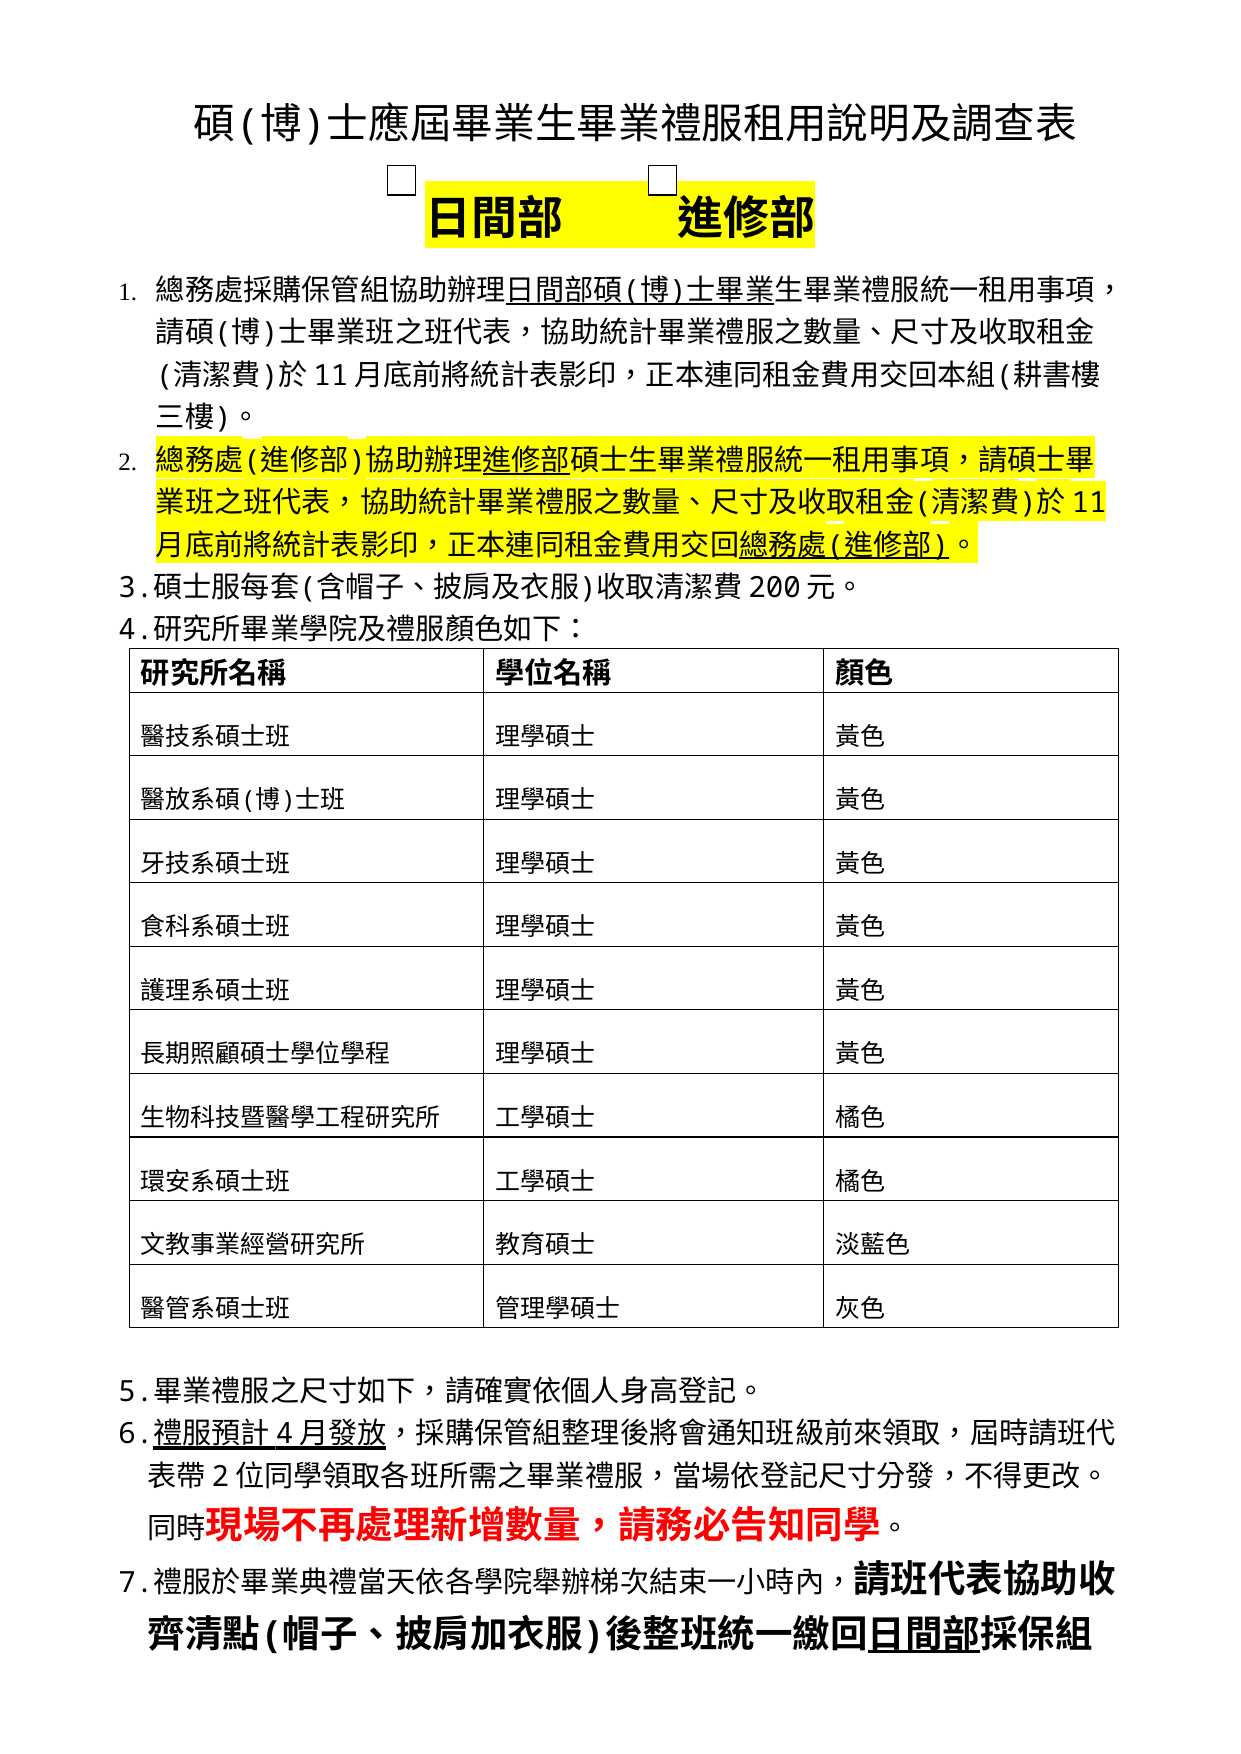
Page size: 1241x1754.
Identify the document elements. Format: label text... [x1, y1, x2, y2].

table_cell 文教事業經營研究所 [130, 1201, 483, 1263]
table_cell 橘色 [824, 1138, 1118, 1200]
text 4.研究所畢業學院及禮服顏色如下： [118, 606, 1122, 648]
table_cell 黃色 [824, 1010, 1118, 1073]
list 總務處(進修部)協助辦理進修部碩士生畢業禮服統一租用事項，請碩士畢業班之班代表，協助統計畢業禮服之數量、尺寸及收取租金(清潔費)於11月底前將統計表影印，正本連同租金費用交回總務處(進修部)。 [118, 436, 1122, 563]
text 3.碩士服每套(含帽子、披肩及衣服)收取清潔費200元。 [118, 563, 1122, 606]
table_cell 理學碩士 [484, 820, 823, 882]
table_cell 護理系碩士班 [130, 947, 483, 1009]
table_cell 理學碩士 [484, 693, 823, 755]
table_cell 牙技系碩士班 [130, 820, 483, 882]
text 日間部 進修部 [118, 142, 1122, 267]
table_cell 黃色 [824, 820, 1118, 882]
table_cell 環安系碩士班 [130, 1138, 483, 1200]
text 6.禮服預計4月發放，採購保管組整理後將會通知班級前來領取，屆時請班代表帶2位同學領取各班所需之畢業禮服，當場依登記尺寸分發，不得更改。同時現場不再處理新增數量，請務必告知同學。 [118, 1410, 1122, 1549]
table_cell 理學碩士 [484, 947, 823, 1009]
table_cell 醫管系碩士班 [130, 1265, 483, 1327]
text 7.禮服於畢業典禮當天依各學院舉辦梯次結束一小時內，請班代表協助收齊清點(帽子、披肩加衣服)後整班統一繳回日間部採保組 [118, 1549, 1122, 1658]
table_cell 醫技系碩士班 [130, 693, 483, 755]
table_cell 理學碩士 [484, 756, 823, 819]
text 5.畢業禮服之尺寸如下，請確實依個人身高登記。 [118, 1368, 1122, 1410]
table_cell 管理學碩士 [484, 1265, 823, 1327]
text 碩(博)士應屆畢業生畢業禮服租用說明及調查表 [118, 79, 1122, 142]
table_cell 黃色 [824, 883, 1118, 946]
list 總務處採購保管組協助辦理日間部碩(博)士畢業生畢業禮服統一租用事項，請碩(博)士畢業班之班代表，協助統計畢業禮服之數量、尺寸及收取租金(清潔費)於11月底前將統計表影印，正本連同租金費用交回本組(耕書樓三樓)。 [118, 267, 1122, 436]
table_cell 醫放系碩(博)士班 [130, 756, 483, 819]
table_cell 工學碩士 [484, 1074, 823, 1136]
table_cell 理學碩士 [484, 1010, 823, 1073]
table_header 顏色 [824, 649, 1118, 692]
table_cell 生物科技暨醫學工程研究所 [130, 1074, 483, 1136]
table_cell 教育碩士 [484, 1201, 823, 1263]
table_cell 黃色 [824, 947, 1118, 1009]
table_cell 黃色 [824, 693, 1118, 755]
table_cell 橘色 [824, 1074, 1118, 1136]
table_header 研究所名稱 [130, 649, 483, 692]
table_cell 理學碩士 [484, 883, 823, 946]
table_cell 淡藍色 [824, 1201, 1118, 1263]
table_cell 工學碩士 [484, 1138, 823, 1200]
table_cell 灰色 [824, 1265, 1118, 1327]
table_header 學位名稱 [484, 649, 823, 692]
table_cell 黃色 [824, 756, 1118, 819]
table_cell 長期照顧碩士學位學程 [130, 1010, 483, 1073]
table_cell 食科系碩士班 [130, 883, 483, 946]
